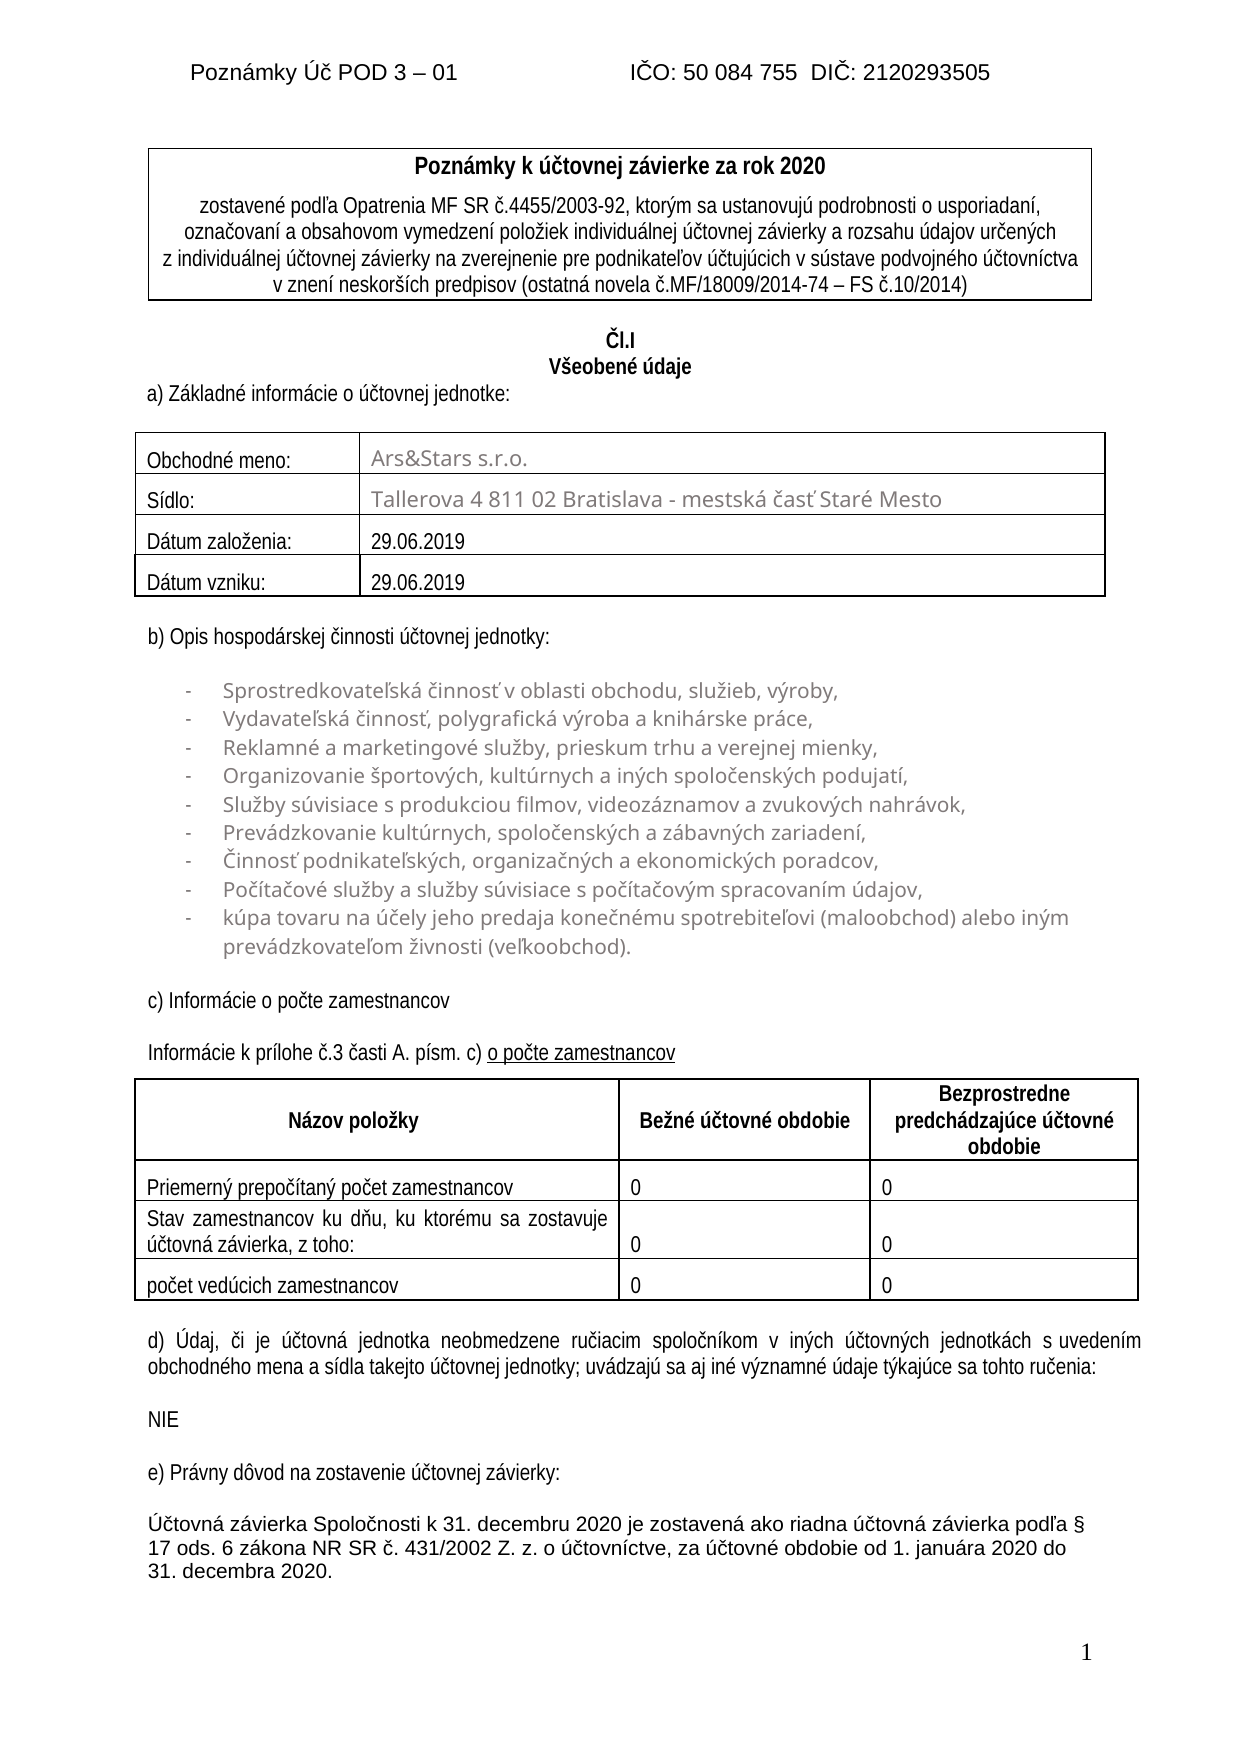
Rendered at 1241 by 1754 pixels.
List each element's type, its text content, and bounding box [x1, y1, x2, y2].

text Všeobené údaje [148, 353, 1092, 379]
table_cell Tallerova 4 811 02 Bratislava - mestská časť Staré Mesto [360, 474, 1104, 513]
table_cell Ars&Stars s.r.o. [360, 433, 1104, 473]
list Prevádzkovanie kultúrnych, spoločenských a zábavných zariadení, [185, 818, 1092, 847]
table_cell 0 [620, 1201, 869, 1258]
text Čl.I [148, 327, 1092, 353]
text Poznámky k účtovnej závierke za rok 2020 [149, 149, 1091, 179]
table_cell [360, 406, 1105, 432]
list Reklamné a marketingové služby, prieskum trhu a verejnej mienky, [185, 733, 1092, 761]
table_cell 29.06.2019 [361, 555, 1104, 595]
table_cell 0 [871, 1201, 1137, 1258]
text d) Údaj, či je účtovná jednotka neobmedzene ručiacim spoločníkom v iných účtovných jednotkách s uvedením obchodného mena a sídla takejto účtovnej jednotky; uvádzajú sa aj iné významné údaje týkajúce sa tohto ručenia: [148, 1327, 1141, 1379]
table_cell Dátum založenia: [136, 515, 359, 554]
list Sprostredkovateľská činnosť v oblasti obchodu, služieb, výroby, [185, 676, 1092, 704]
table_cell 0 [871, 1259, 1137, 1298]
text c) Informácie o počte zamestnancov [148, 987, 1092, 1013]
table_header Bezprostredne predchádzajúce účtovné obdobie [871, 1080, 1137, 1159]
text e) Právny dôvod na zostavenie účtovnej závierky: [148, 1459, 1141, 1485]
table_header Názov položky [136, 1080, 618, 1159]
list kúpa tovaru na účely jeho predaja konečnému spotrebiteľovi (maloobchod) alebo iným prevádzkovateľom živnosti (veľkoobchod). [185, 903, 1092, 960]
table_cell Stav zamestnancov ku dňu, ku ktorému sa zostavuje účtovná závierka, z toho: [136, 1201, 618, 1258]
table_cell 0 [620, 1161, 869, 1200]
table_cell Sídlo: [136, 474, 359, 513]
text Účtovná závierka Spoločnosti k 31. decembru 2020 je zostavená ako riadna účtovná závierka podľa § 17 ods. 6 zákona NR SR č. 431/2002 Z. z. o účtovníctve, za účtovné obdobie od 1. januára 2020 do 31. decembra 2020. [148, 1511, 1092, 1583]
list Činnosť podnikateľských, organizačných a ekonomických poradcov, [185, 847, 1092, 875]
table_cell Dátum vzniku: [136, 555, 359, 595]
table_cell počet vedúcich zamestnancov [136, 1259, 618, 1298]
table_header a) Základné informácie o účtovnej jednotke: [135, 380, 1105, 406]
table_cell 29.06.2019 [360, 515, 1104, 554]
table_cell [135, 406, 359, 432]
text Informácie k prílohe č.3 časti A. písm. c) o počte zamestnancov [148, 1039, 1092, 1066]
text zostavené podľa Opatrenia MF SR č.4455/2003-92, ktorým sa ustanovujú podrobnosti o usporiadaní, označovaní a obsahovom vymedzení položiek individuálnej účtovnej závierky a rozsahu údajov určených z individuálnej účtovnej závierky na zverejnenie pre podnikateľov účtujúcich v sústave podvojného účtovníctva v znení neskorších predpisov (ostatná novela č.MF/18009/2014-74 – FS č.10/2014) [149, 189, 1091, 299]
text b) Opis hospodárskej činnosti účtovnej jednotky: [148, 623, 1092, 649]
list Vydavateľská činnosť, polygrafická výroba a knihárske práce, [185, 704, 1092, 733]
list Počítačové služby a služby súvisiace s počítačovým spracovaním údajov, [185, 875, 1092, 903]
table_cell Priemerný prepočítaný počet zamestnancov [136, 1161, 618, 1200]
list Organizovanie športových, kultúrnych a iných spoločenských podujatí, [185, 761, 1092, 790]
table_header Bežné účtovné obdobie [620, 1080, 869, 1159]
list Služby súvisiace s produkciou filmov, videozáznamov a zvukových nahrávok, [185, 790, 1092, 818]
table_cell Obchodné meno: [136, 433, 359, 473]
table_cell 0 [620, 1259, 869, 1298]
table_cell 0 [871, 1161, 1137, 1200]
text NIE [148, 1406, 1141, 1432]
